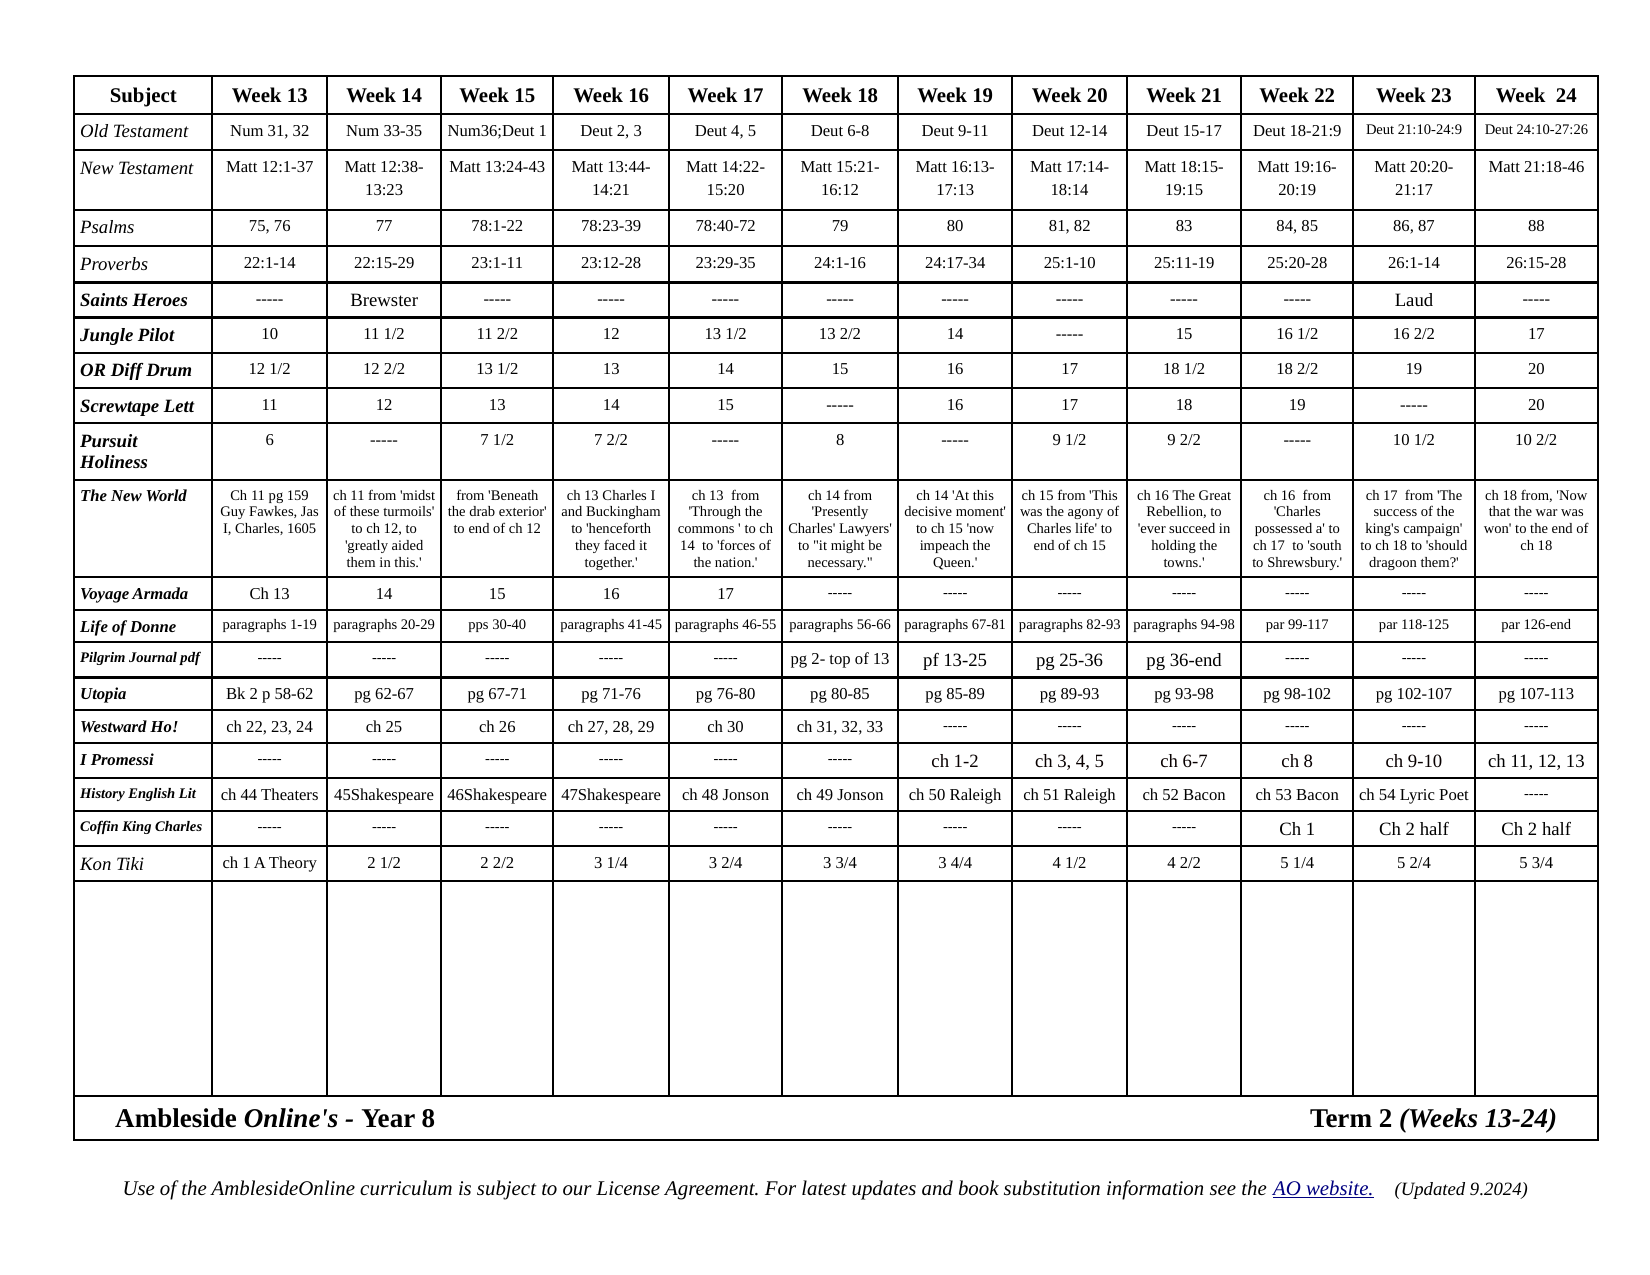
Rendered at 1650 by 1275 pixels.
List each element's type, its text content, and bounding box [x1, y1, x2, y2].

table_cell 10 [213, 319, 326, 352]
table_cell 14 [554, 389, 668, 422]
table_cell ----- [1242, 643, 1352, 676]
table_cell [328, 882, 440, 1094]
table_cell Num 33-35 [328, 115, 440, 149]
table_cell [670, 882, 781, 1094]
table_cell ----- [670, 812, 781, 845]
table_cell ----- [442, 744, 552, 777]
table_cell 9 1/2 [1013, 424, 1126, 478]
table_cell ----- [899, 711, 1011, 742]
table_cell 80 [899, 211, 1011, 245]
table_cell Old Testament [75, 115, 211, 149]
table_cell Matt 13:44-14:21 [554, 151, 668, 208]
table_cell Westward Ho! [75, 711, 211, 742]
table_cell ----- [213, 284, 326, 316]
table_cell Week 22 [1242, 77, 1352, 113]
table_cell ----- [554, 744, 668, 777]
table_cell ----- [1476, 284, 1597, 316]
table_cell ----- [1013, 711, 1126, 742]
table_cell 12 1/2 [213, 354, 326, 387]
table_cell ----- [1242, 578, 1352, 608]
table_cell [442, 882, 552, 1094]
table_cell 3 4/4 [899, 847, 1011, 880]
table_cell Matt 13:24-43 [442, 151, 552, 208]
table_cell ----- [783, 389, 897, 422]
table_cell 24:17-34 [899, 247, 1011, 281]
table_cell Week 19 [899, 77, 1011, 113]
table_cell ----- [1354, 578, 1474, 608]
table_cell 17 [1013, 389, 1126, 422]
table_cell ----- [442, 643, 552, 676]
table_cell ch 54 Lyric Poet [1354, 779, 1474, 809]
table_cell Week 17 [670, 77, 781, 113]
table_cell 25:1-10 [1013, 247, 1126, 281]
table_cell ----- [1013, 812, 1126, 845]
table_cell 3 2/4 [670, 847, 781, 880]
table_cell ----- [442, 284, 552, 316]
table_cell ----- [1354, 389, 1474, 422]
table_cell ch 18 from, 'Now that the war was won' to the end of ch 18 [1476, 481, 1597, 576]
table_cell ch 48 Jonson [670, 779, 781, 809]
table_cell Utopia [75, 679, 211, 709]
table_cell Deut 24:10-27:26 [1476, 115, 1597, 149]
table_cell Week 24 [1476, 77, 1597, 113]
table_cell 15 [442, 578, 552, 608]
table_cell [899, 882, 1011, 1094]
table_cell Matt 12:38-13:23 [328, 151, 440, 208]
table_cell Ch 13 [213, 578, 326, 608]
table_cell ch 13 Charles I and Buckingham to 'henceforth they faced it together.' [554, 481, 668, 576]
table_cell ----- [554, 643, 668, 676]
table_cell ch 15 from 'This was the agony of Charles life' to end of ch 15 [1013, 481, 1126, 576]
table_cell Matt 15:21-16:12 [783, 151, 897, 208]
table_cell [1128, 882, 1240, 1094]
table_cell ----- [1476, 578, 1597, 608]
table_cell 14 [899, 319, 1011, 352]
table_cell [1242, 882, 1352, 1094]
table_cell paragraphs 67-81 [899, 611, 1011, 641]
table_cell ch 11 from 'midst of these turmoils' to ch 12, to 'greatly aided them in this.' [328, 481, 440, 576]
table_cell ----- [213, 643, 326, 676]
table_cell [75, 882, 211, 1094]
table_cell 10 1/2 [1354, 424, 1474, 478]
table_cell [213, 882, 326, 1094]
table_cell I Promessi [75, 744, 211, 777]
table_cell par 126-end [1476, 611, 1597, 641]
table_cell 22:15-29 [328, 247, 440, 281]
table_cell ch 13 from 'Through the commons ' to ch 14 to 'forces of the nation.' [670, 481, 781, 576]
table_cell pg 80-85 [783, 679, 897, 709]
table_cell ch 52 Bacon [1128, 779, 1240, 809]
table_cell pg 102-107 [1354, 679, 1474, 709]
table_cell 17 [1476, 319, 1597, 352]
table_cell Bk 2 p 58-62 [213, 679, 326, 709]
table_cell OR Diff Drum [75, 354, 211, 387]
table_cell 18 [1128, 389, 1240, 422]
table_cell Week 16 [554, 77, 668, 113]
table_cell pg 25-36 [1013, 643, 1126, 676]
table_cell ----- [442, 812, 552, 845]
table_cell Deut 4, 5 [670, 115, 781, 149]
table_cell Week 13 [213, 77, 326, 113]
table_cell 88 [1476, 211, 1597, 245]
table_cell ch 16 from 'Charles possessed a' to ch 17 to 'south to Shrewsbury.' [1242, 481, 1352, 576]
table_cell pg 76-80 [670, 679, 781, 709]
table_cell Num 31, 32 [213, 115, 326, 149]
table_cell 18 2/2 [1242, 354, 1352, 387]
table_cell Matt 14:22-15:20 [670, 151, 781, 208]
table_cell pg 36-end [1128, 643, 1240, 676]
table_cell 14 [670, 354, 781, 387]
table_cell ch 31, 32, 33 [783, 711, 897, 742]
table_cell ch 49 Jonson [783, 779, 897, 809]
table_cell ch 44 Theaters [213, 779, 326, 809]
table_cell pg 98-102 [1242, 679, 1352, 709]
table_cell pg 67-71 [442, 679, 552, 709]
table_cell ch 6-7 [1128, 744, 1240, 777]
table_cell 23:1-11 [442, 247, 552, 281]
table_cell 25:20-28 [1242, 247, 1352, 281]
table_cell par 118-125 [1354, 611, 1474, 641]
table_cell The New World [75, 481, 211, 576]
table_cell ----- [899, 424, 1011, 478]
table_cell 13 [442, 389, 552, 422]
table_cell pps 30-40 [442, 611, 552, 641]
table_cell New Testament [75, 151, 211, 208]
table_cell ----- [1128, 284, 1240, 316]
table_cell 11 [213, 389, 326, 422]
table_cell ----- [1242, 711, 1352, 742]
table_cell 5 3/4 [1476, 847, 1597, 880]
table_cell 47Shakespeare [554, 779, 668, 809]
table_cell paragraphs 82-93 [1013, 611, 1126, 641]
table_cell Kon Tiki [75, 847, 211, 880]
table_cell 78:40-72 [670, 211, 781, 245]
table_cell ch 11, 12, 13 [1476, 744, 1597, 777]
table_cell ch 17 from 'The success of the king's campaign' to ch 18 to 'should dragoon them?' [1354, 481, 1474, 576]
table_cell ----- [1354, 643, 1474, 676]
table_cell Ch 2 half [1354, 812, 1474, 845]
table_cell [783, 882, 897, 1094]
table_cell Ch 1 [1242, 812, 1352, 845]
table_cell 84, 85 [1242, 211, 1352, 245]
table_cell [1476, 882, 1597, 1094]
table_cell 45Shakespeare [328, 779, 440, 809]
table_cell Voyage Armada [75, 578, 211, 608]
table_cell Matt 20:20-21:17 [1354, 151, 1474, 208]
table_cell Deut 12-14 [1013, 115, 1126, 149]
table_cell Screwtape Lett [75, 389, 211, 422]
table_cell 12 2/2 [328, 354, 440, 387]
table_cell Matt 18:15-19:15 [1128, 151, 1240, 208]
table_cell Matt 21:18-46 [1476, 151, 1597, 208]
table_cell 15 [670, 389, 781, 422]
table_cell Saints Heroes [75, 284, 211, 316]
table_cell 24:1-16 [783, 247, 897, 281]
table_cell ----- [213, 744, 326, 777]
table_cell Deut 21:10-24:9 [1354, 115, 1474, 149]
table_cell paragraphs 20-29 [328, 611, 440, 641]
table_cell Week 23 [1354, 77, 1474, 113]
table_cell ----- [899, 284, 1011, 316]
table_cell Life of Donne [75, 611, 211, 641]
table_cell 2 2/2 [442, 847, 552, 880]
table_cell ----- [783, 812, 897, 845]
table_cell pf 13-25 [899, 643, 1011, 676]
table_cell Week 20 [1013, 77, 1126, 113]
table_cell ----- [328, 812, 440, 845]
table_cell Deut 6-8 [783, 115, 897, 149]
table_cell ch 25 [328, 711, 440, 742]
table_cell ----- [213, 812, 326, 845]
table_cell pg 71-76 [554, 679, 668, 709]
table_cell 11 1/2 [328, 319, 440, 352]
table_cell 5 1/4 [1242, 847, 1352, 880]
table_cell ch 9-10 [1354, 744, 1474, 777]
table_cell ----- [899, 578, 1011, 608]
table_cell Deut 18-21:9 [1242, 115, 1352, 149]
table_cell 75, 76 [213, 211, 326, 245]
table_cell 3 1/4 [554, 847, 668, 880]
table_cell 4 1/2 [1013, 847, 1126, 880]
table_cell ch 16 The Great Rebellion, to 'ever succeed in holding the towns.' [1128, 481, 1240, 576]
table_cell pg 62-67 [328, 679, 440, 709]
table_cell ----- [899, 812, 1011, 845]
table_cell 17 [670, 578, 781, 608]
table_cell Deut 9-11 [899, 115, 1011, 149]
table_cell 18 1/2 [1128, 354, 1240, 387]
table_cell pg 93-98 [1128, 679, 1240, 709]
table_cell 16 2/2 [1354, 319, 1474, 352]
table_cell ----- [554, 812, 668, 845]
table_cell 23:29-35 [670, 247, 781, 281]
table_cell 12 [554, 319, 668, 352]
table_cell Deut 15-17 [1128, 115, 1240, 149]
table_cell 16 [899, 389, 1011, 422]
table_cell paragraphs 41-45 [554, 611, 668, 641]
table_cell Deut 2, 3 [554, 115, 668, 149]
table_cell 26:1-14 [1354, 247, 1474, 281]
table_cell 14 [328, 578, 440, 608]
table_cell 86, 87 [1354, 211, 1474, 245]
table_cell ch 30 [670, 711, 781, 742]
table_cell ----- [328, 744, 440, 777]
table_cell 22:1-14 [213, 247, 326, 281]
table_cell ----- [1128, 812, 1240, 845]
table_cell Ch 11 pg 159 Guy Fawkes, Jas I, Charles, 1605 [213, 481, 326, 576]
table_cell Matt 19:16-20:19 [1242, 151, 1352, 208]
table_cell ----- [1354, 711, 1474, 742]
table_cell ch 26 [442, 711, 552, 742]
table_cell ch 1 A Theory [213, 847, 326, 880]
table_cell 78:23-39 [554, 211, 668, 245]
table_cell History English Lit [75, 779, 211, 809]
table_cell 15 [1128, 319, 1240, 352]
table_cell 79 [783, 211, 897, 245]
table_cell 26:15-28 [1476, 247, 1597, 281]
table_cell 19 [1242, 389, 1352, 422]
table_cell 8 [783, 424, 897, 478]
table_cell ----- [1242, 424, 1352, 478]
table_cell paragraphs 94-98 [1128, 611, 1240, 641]
table_cell Week 18 [783, 77, 897, 113]
table_cell 19 [1354, 354, 1474, 387]
table_cell par 99-117 [1242, 611, 1352, 641]
table_cell ----- [783, 744, 897, 777]
table_cell Brewster [328, 284, 440, 316]
table_cell Matt 12:1-37 [213, 151, 326, 208]
table_cell Week 15 [442, 77, 552, 113]
table_cell Matt 16:13-17:13 [899, 151, 1011, 208]
table_cell ----- [1013, 284, 1126, 316]
table_cell ----- [328, 643, 440, 676]
table_cell ----- [1476, 779, 1597, 809]
table_cell ch 50 Raleigh [899, 779, 1011, 809]
table_cell Week 14 [328, 77, 440, 113]
table_cell paragraphs 46-55 [670, 611, 781, 641]
table_cell 7 1/2 [442, 424, 552, 478]
table_cell Pilgrim Journal pdf [75, 643, 211, 676]
table_cell ----- [554, 284, 668, 316]
table_cell 83 [1128, 211, 1240, 245]
table_cell 12 [328, 389, 440, 422]
table_cell [554, 882, 668, 1094]
table_cell ----- [328, 424, 440, 478]
table_cell 10 2/2 [1476, 424, 1597, 478]
table_cell ch 27, 28, 29 [554, 711, 668, 742]
table_cell Pursuit Holiness [75, 424, 211, 478]
table_cell ch 14 from 'Presently Charles' Lawyers' to "it might be necessary." [783, 481, 897, 576]
table_cell 16 [899, 354, 1011, 387]
table_cell 16 [554, 578, 668, 608]
table_cell Coffin King Charles [75, 812, 211, 845]
table_cell Jungle Pilot [75, 319, 211, 352]
table_cell 77 [328, 211, 440, 245]
table_cell ----- [670, 424, 781, 478]
table_cell Matt 17:14-18:14 [1013, 151, 1126, 208]
table_cell Laud [1354, 284, 1474, 316]
table_cell 9 2/2 [1128, 424, 1240, 478]
table_cell ch 51 Raleigh [1013, 779, 1126, 809]
table_cell ----- [1128, 578, 1240, 608]
table_cell ----- [670, 643, 781, 676]
table_cell 20 [1476, 389, 1597, 422]
table_cell Proverbs [75, 247, 211, 281]
table_cell ch 22, 23, 24 [213, 711, 326, 742]
table_cell 3 3/4 [783, 847, 897, 880]
table_cell paragraphs 1-19 [213, 611, 326, 641]
table_cell Subject [75, 77, 211, 113]
table_cell ----- [783, 578, 897, 608]
table_cell ch 8 [1242, 744, 1352, 777]
table_cell [1013, 882, 1126, 1094]
table_cell ch 14 'At this decisive moment' to ch 15 'now impeach the Queen.' [899, 481, 1011, 576]
table_cell ----- [1476, 711, 1597, 742]
table_cell 78:1-22 [442, 211, 552, 245]
table_cell pg 89-93 [1013, 679, 1126, 709]
table_cell Psalms [75, 211, 211, 245]
table_cell 15 [783, 354, 897, 387]
table_cell ch 53 Bacon [1242, 779, 1352, 809]
table_cell 11 2/2 [442, 319, 552, 352]
table_cell ----- [1013, 578, 1126, 608]
table_cell ----- [670, 744, 781, 777]
table_cell 81, 82 [1013, 211, 1126, 245]
table_cell 20 [1476, 354, 1597, 387]
table_cell [1354, 882, 1474, 1094]
table_cell ----- [1128, 711, 1240, 742]
table_cell ----- [1476, 643, 1597, 676]
table_cell ch 1-2 [899, 744, 1011, 777]
table_cell 2 1/2 [328, 847, 440, 880]
table_cell pg 85-89 [899, 679, 1011, 709]
table_cell ----- [1013, 319, 1126, 352]
table_cell 13 1/2 [442, 354, 552, 387]
table_cell ch 3, 4, 5 [1013, 744, 1126, 777]
table_cell 25:11-19 [1128, 247, 1240, 281]
table_cell from 'Beneath the drab exterior' to end of ch 12 [442, 481, 552, 576]
table_cell 13 2/2 [783, 319, 897, 352]
table_cell 6 [213, 424, 326, 478]
table_cell 4 2/2 [1128, 847, 1240, 880]
table_cell Ch 2 half [1476, 812, 1597, 845]
table_cell 23:12-28 [554, 247, 668, 281]
table_cell pg 107-113 [1476, 679, 1597, 709]
table_cell 46Shakespeare [442, 779, 552, 809]
table_cell 7 2/2 [554, 424, 668, 478]
table_cell 5 2/4 [1354, 847, 1474, 880]
table_cell ----- [783, 284, 897, 316]
table_cell ----- [670, 284, 781, 316]
table_cell paragraphs 56-66 [783, 611, 897, 641]
table_cell 17 [1013, 354, 1126, 387]
table_cell Ambleside Online's - Year 8 Term 2 (Weeks 13-24) [75, 1097, 1597, 1139]
table_cell 13 [554, 354, 668, 387]
table_cell Week 21 [1128, 77, 1240, 113]
table_cell 16 1/2 [1242, 319, 1352, 352]
table_cell 13 1/2 [670, 319, 781, 352]
table_cell ----- [1242, 284, 1352, 316]
table_cell Num36;Deut 1 [442, 115, 552, 149]
table_cell pg 2- top of 13 [783, 643, 897, 676]
